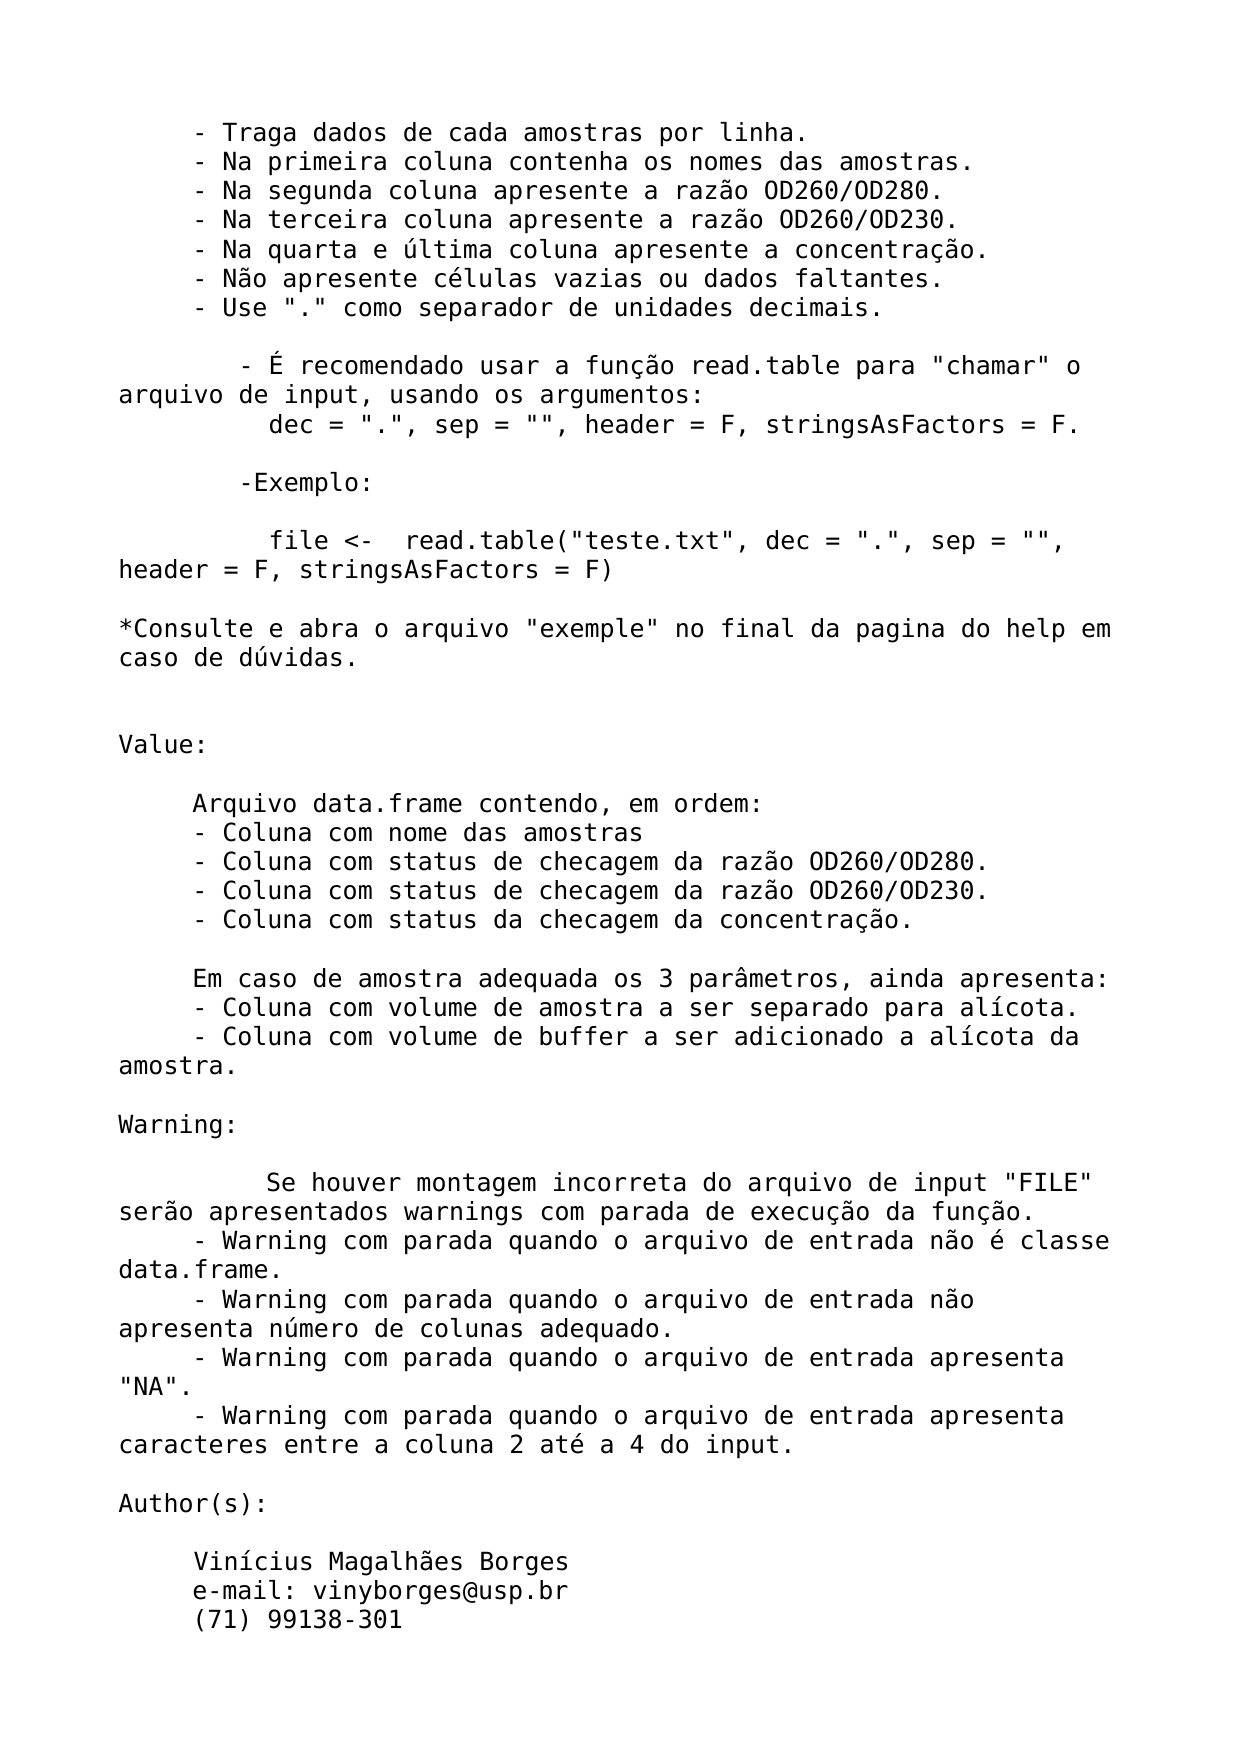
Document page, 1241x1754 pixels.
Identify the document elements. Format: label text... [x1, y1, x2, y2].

text - Traga dados de cada amostras por linha. - Na primeira coluna contenha os nomes das amostras. - Na segunda coluna apresente a razão OD260/OD280. - Na terceira coluna apresente a razão OD260/OD230. - Na quarta e última coluna apresente a concentração. - Não apresente células vazias ou dados faltantes. - Use "." como separador de unidades decimais. - É recomendado usar a função read.table para "chamar" o arquivo de input, usando os argumentos: dec = ".", sep = "", header = F, stringsAsFactors = F. -Exemplo: file <- read.table("teste.txt", dec = ".", sep = "", header = F, stringsAsFactors = F) *Consulte e abra o arquivo "exemple" no final da pagina do help em caso de dúvidas. Value: Arquivo data.frame contendo, em ordem: - Coluna com nome das amostras - Coluna com status de checagem da razão OD260/OD280. - Coluna com status de checagem da razão OD260/OD230. - Coluna com status da checagem da concentração. Em caso de amostra adequada os 3 parâmetros, ainda apresenta: - Coluna com volume de amostra a ser separado para alícota. - Coluna com volume de buffer a ser adicionado a alícota da amostra. Warning: Se houver montagem incorreta do arquivo de input "FILE" serão apresentados warnings com parada de execução da função. - Warning com parada quando o arquivo de entrada não é classe data.frame. - Warning com parada quando o arquivo de entrada não apresenta número de colunas adequado. - Warning com parada quando o arquivo de entrada apresenta "NA". - Warning com parada quando o arquivo de entrada apresenta caracteres entre a coluna 2 até a 4 do input. Author(s): Vinícius Magalhães Borges e-mail: vinyborges@usp.br (71) 99138-301 [118, 118, 1122, 1635]
